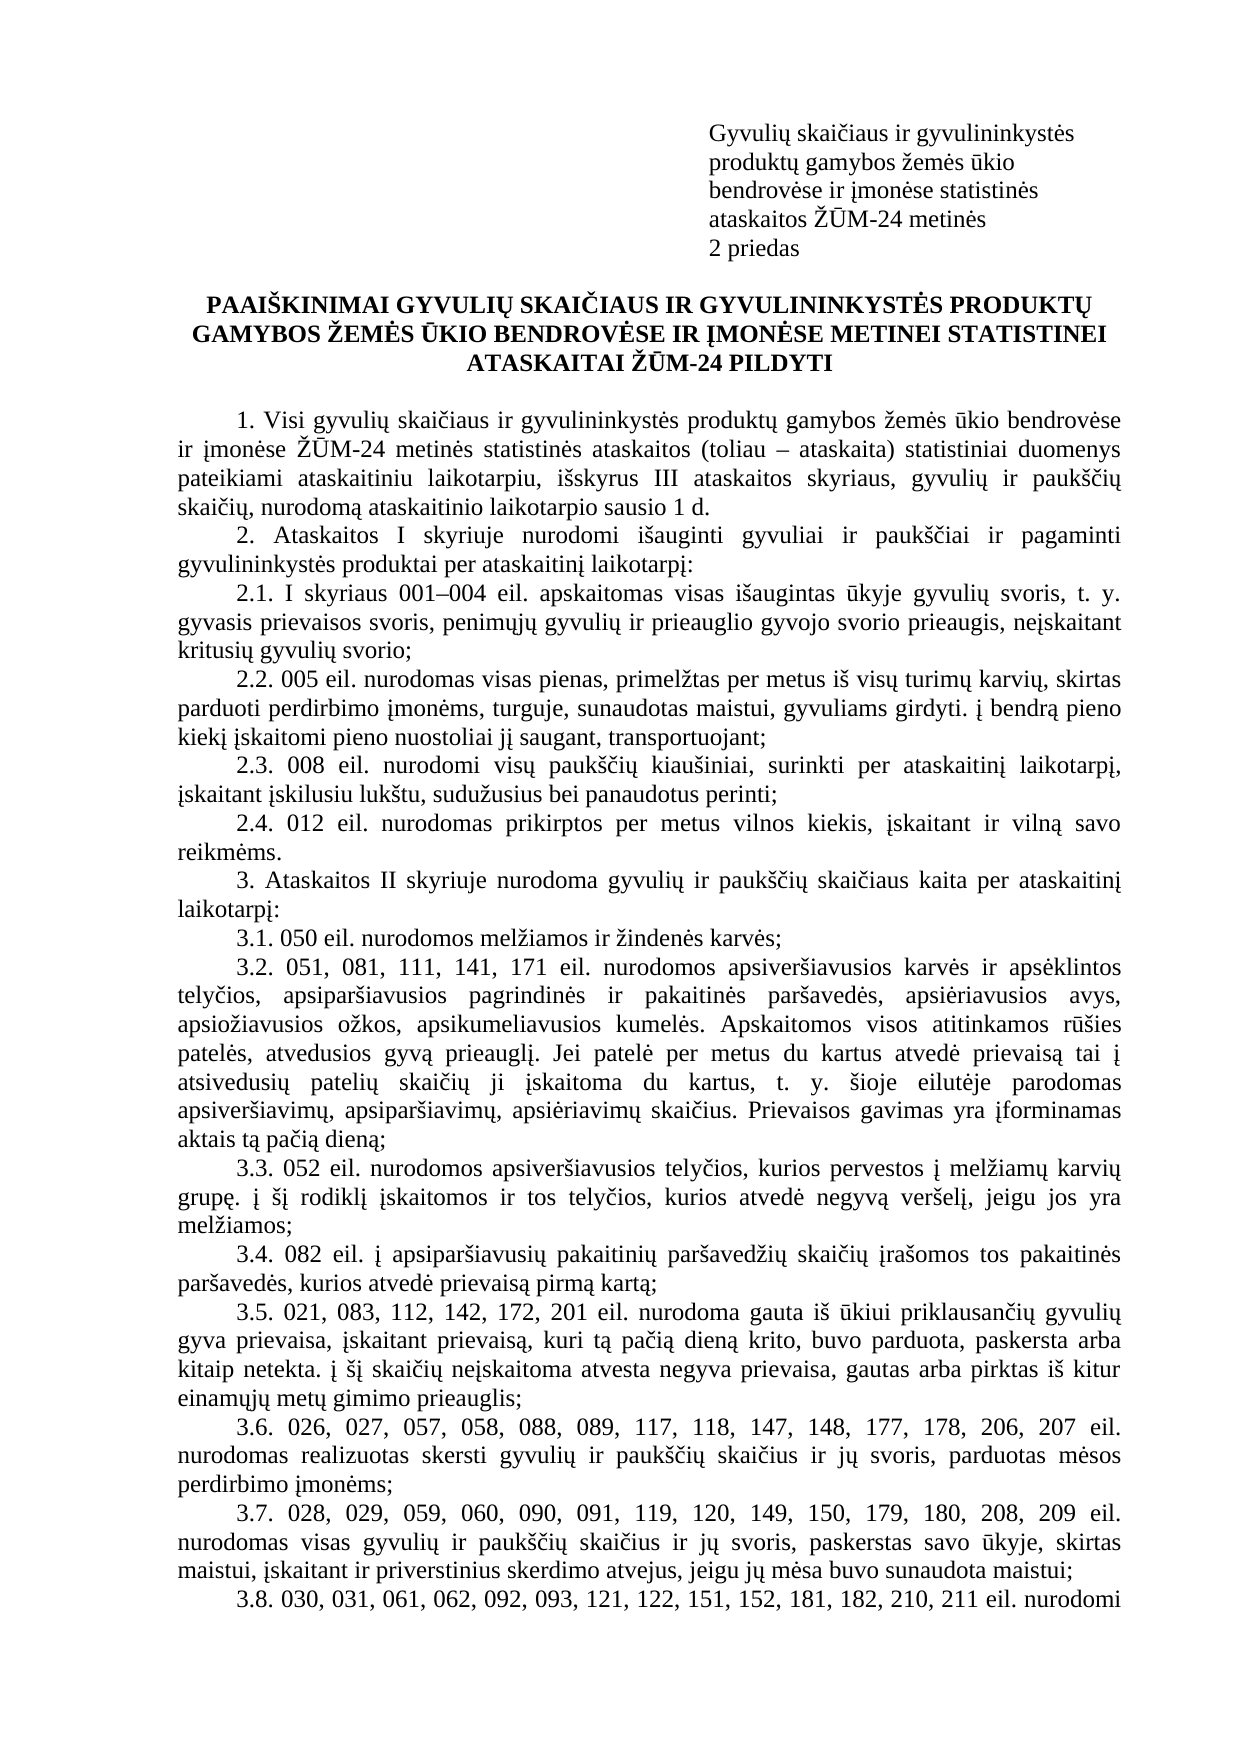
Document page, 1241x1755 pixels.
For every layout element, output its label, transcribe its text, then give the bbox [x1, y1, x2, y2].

text ataskaitos ŽŪM-24 metinės [177, 204, 1122, 233]
text 3.1. 050 eil. nurodomos melžiamos ir žindenės karvės; [177, 923, 1122, 952]
text 2.4. 012 eil. nurodomas prikirptos per metus vilnos kiekis, įskaitant ir vilną savo reikmėms. [177, 808, 1122, 866]
text 3.4. 082 eil. į apsiparšiavusių pakaitinių paršavedžių skaičių įrašomos tos pakaitinės paršavedės, kurios atvedė prievaisą pirmą kartą; [177, 1239, 1122, 1297]
text 3.8. 030, 031, 061, 062, 092, 093, 121, 122, 151, 152, 181, 182, 210, 211 eil. nurodomi [177, 1584, 1122, 1613]
text 2.1. I skyriaus 001–004 eil. apskaitomas visas išaugintas ūkyje gyvulių svoris, t. y. gyvasis prievaisos svoris, penimųjų gyvulių ir prieauglio gyvojo svorio prieaugis, neįskaitant kritusių gyvulių svorio; [177, 578, 1122, 664]
text 1. Visi gyvulių skaičiaus ir gyvulininkystės produktų gamybos žemės ūkio bendrovėse ir įmonėse ŽŪM-24 metinės statistinės ataskaitos (toliau – ataskaita) statistiniai duomenys pateikiami ataskaitiniu laikotarpiu, išskyrus III ataskaitos skyriaus, gyvulių ir paukščių skaičių, nurodomą ataskaitinio laikotarpio sausio 1 d. [177, 406, 1122, 521]
text 3.2. 051, 081, 111, 141, 171 eil. nurodomos apsiveršiavusios karvės ir apsėklintos telyčios, apsiparšiavusios pagrindinės ir pakaitinės paršavedės, apsiėriavusios avys, apsiožiavusios ožkos, apsikumeliavusios kumelės. Apskaitomos visos atitinkamos rūšies patelės, atvedusios gyvą prieauglį. Jei patelė per metus du kartus atvedė prievaisą tai į atsivedusių patelių skaičių ji įskaitoma du kartus, t. y. šioje eilutėje parodomas apsiveršiavimų, apsiparšiavimų, apsiėriavimų skaičius. Prievaisos gavimas yra įforminamas aktais tą pačią dieną; [177, 952, 1122, 1153]
text 2.2. 005 eil. nurodomas visas pienas, primelžtas per metus iš visų turimų karvių, skirtas parduoti perdirbimo įmonėms, turguje, sunaudotas maistui, gyvuliams girdyti. į bendrą pieno kiekį įskaitomi pieno nuostoliai jį saugant, transportuojant; [177, 664, 1122, 751]
text 3.5. 021, 083, 112, 142, 172, 201 eil. nurodoma gauta iš ūkiui priklausančių gyvulių gyva prievaisa, įskaitant prievaisą, kuri tą pačią dieną krito, buvo parduota, paskersta arba kitaip netekta. į šį skaičių neįskaitoma atvesta negyva prievaisa, gautas arba pirktas iš kitur einamųjų metų gimimo prieauglis; [177, 1297, 1122, 1412]
text PAAIŠKINIMAI GYVULIŲ SKAIČIAUS IR GYVULININKYSTĖS PRODUKTŲ GAMYBOS ŽEMĖS ŪKIO BENDROVĖSE IR ĮMONĖSE METINEI STATISTINEI ATASKAITAI ŽŪM-24 PILDYTI [177, 291, 1122, 377]
text 3.6. 026, 027, 057, 058, 088, 089, 117, 118, 147, 148, 177, 178, 206, 207 eil. nurodomas realizuotas skersti gyvulių ir paukščių skaičius ir jų svoris, parduotas mėsos perdirbimo įmonėms; [177, 1412, 1122, 1498]
text 3.7. 028, 029, 059, 060, 090, 091, 119, 120, 149, 150, 179, 180, 208, 209 eil. nurodomas visas gyvulių ir paukščių skaičius ir jų svoris, paskerstas savo ūkyje, skirtas maistui, įskaitant ir priverstinius skerdimo atvejus, jeigu jų mėsa buvo sunaudota maistui; [177, 1498, 1122, 1584]
text 3.3. 052 eil. nurodomos apsiveršiavusios telyčios, kurios pervestos į melžiamų karvių grupę. į šį rodiklį įskaitomos ir tos telyčios, kurios atvedė negyvą veršelį, jeigu jos yra melžiamos; [177, 1153, 1122, 1239]
text 2. Ataskaitos I skyriuje nurodomi išauginti gyvuliai ir paukščiai ir pagaminti gyvulininkystės produktai per ataskaitinį laikotarpį: [177, 521, 1122, 578]
text Gyvulių skaičiaus ir gyvulininkystės [177, 118, 1122, 147]
text produktų gamybos žemės ūkio [177, 147, 1122, 176]
text bendrovėse ir įmonėse statistinės [177, 176, 1122, 204]
text 2.3. 008 eil. nurodomi visų paukščių kiaušiniai, surinkti per ataskaitinį laikotarpį, įskaitant įskilusiu lukštu, sudužusius bei panaudotus perinti; [177, 751, 1122, 808]
text 2 priedas [177, 233, 1122, 262]
text 3. Ataskaitos II skyriuje nurodoma gyvulių ir paukščių skaičiaus kaita per ataskaitinį laikotarpį: [177, 866, 1122, 923]
